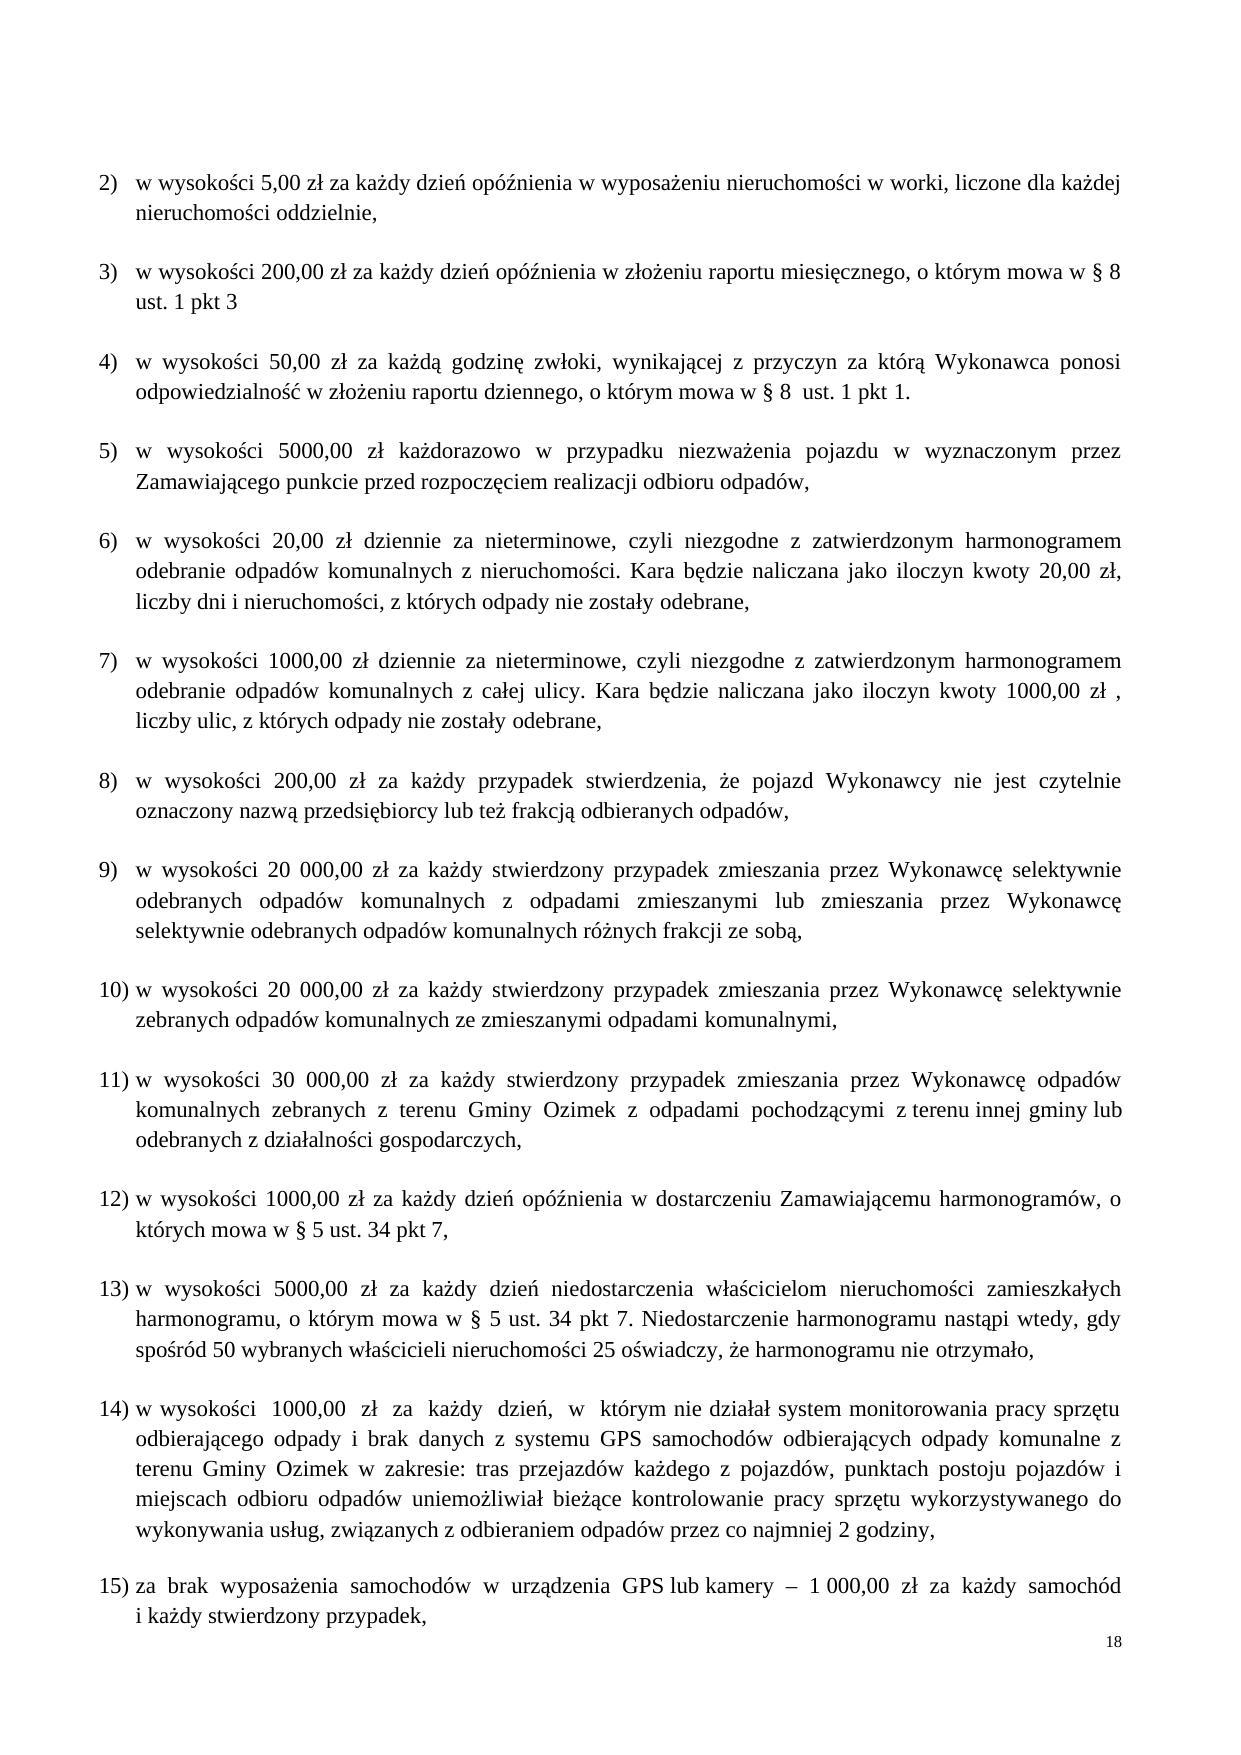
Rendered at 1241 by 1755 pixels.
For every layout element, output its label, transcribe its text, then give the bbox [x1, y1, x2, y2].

list w wysokości 50,00 zł za każdą godzinę zwłoki, wynikającej z przyczyn za którą Wykonawca ponosi odpowiedzialność w złożeniu raportu dziennego, o którym mowa w § 8 ust. 1 pkt 1. [98, 348, 1123, 404]
list za brak wyposażenia samochodów w urządzenia GPS lub kamery – 1 000,00 zł za każdy samochód i każdy stwierdzony przypadek, [98, 1572, 1123, 1629]
list w wysokości 200,00 zł za każdy przypadek stwierdzenia, że pojazd Wykonawcy nie jest czytelnie oznaczony nazwą przedsiębiorcy lub też frakcją odbieranych odpadów, [98, 767, 1123, 823]
list w wysokości 5000,00 zł każdorazowo w przypadku niezważenia pojazdu w wyznaczonym przez Zamawiającego punkcie przed rozpoczęciem realizacji odbioru odpadów, [98, 437, 1123, 494]
list w wysokości 5000,00 zł za każdy dzień niedostarczenia właścicielom nieruchomości zamieszkałych harmonogramu, o którym mowa w § 5 ust. 34 pkt 7. Niedostarczenie harmonogramu nastąpi wtedy, gdy spośród 50 wybranych właścicieli nieruchomości 25 oświadczy, że harmonogramu nie otrzymało, [98, 1275, 1123, 1362]
list w wysokości 20 000,00 zł za każdy stwierdzony przypadek zmieszania przez Wykonawcę selektywnie zebranych odpadów komunalnych ze zmieszanymi odpadami komunalnymi, [98, 976, 1123, 1033]
list w wysokości 1000,00 zł dziennie za nieterminowe, czyli niezgodne z zatwierdzonym harmonogramem odebranie odpadów komunalnych z całej ulicy. Kara będzie naliczana jako iloczyn kwoty 1000,00 zł , liczby ulic, z których odpady nie zostały odebrane, [98, 647, 1123, 734]
list w wysokości 20,00 zł dziennie za nieterminowe, czyli niezgodne z zatwierdzonym harmonogramem odebranie odpadów komunalnych z nieruchomości. Kara będzie naliczana jako iloczyn kwoty 20,00 zł, liczby dni i nieruchomości, z których odpady nie zostały odebrane, [98, 527, 1123, 614]
list w wysokości 1000,00 zł za każdy dzień opóźnienia w dostarczeniu Zamawiającemu harmonogramów, o których mowa w § 5 ust. 34 pkt 7, [98, 1186, 1123, 1242]
list w wysokości 200,00 zł za każdy dzień opóźnienia w złożeniu raportu miesięcznego, o którym mowa w § 8 ust. 1 pkt 3 [98, 258, 1123, 315]
list w wysokości 1000,00 zł za każdy dzień, w którym nie działał system monitorowania pracy sprzętu odbierającego odpady i brak danych z systemu GPS samochodów odbierających odpady komunalne z terenu Gminy Ozimek w zakresie: tras przejazdów każdego z pojazdów, punktach postoju pojazdów i miejscach odbioru odpadów uniemożliwiał bieżące kontrolowanie pracy sprzętu wykorzystywanego do wykonywania usług, związanych z odbieraniem odpadów przez co najmniej 2 godziny, [98, 1395, 1123, 1542]
list w wysokości 20 000,00 zł za każdy stwierdzony przypadek zmieszania przez Wykonawcę selektywnie odebranych odpadów komunalnych z odpadami zmieszanymi lub zmieszania przez Wykonawcę selektywnie odebranych odpadów komunalnych różnych frakcji ze sobą, [98, 857, 1123, 943]
list w wysokości 5,00 zł za każdy dzień opóźnienia w wyposażeniu nieruchomości w worki, liczone dla każdej nieruchomości oddzielnie, [98, 169, 1123, 225]
list w wysokości 30 000,00 zł za każdy stwierdzony przypadek zmieszania przez Wykonawcę odpadów komunalnych zebranych z terenu Gminy Ozimek z odpadami pochodzącymi z terenu innej gminy lub odebranych z działalności gospodarczych, [98, 1066, 1122, 1153]
